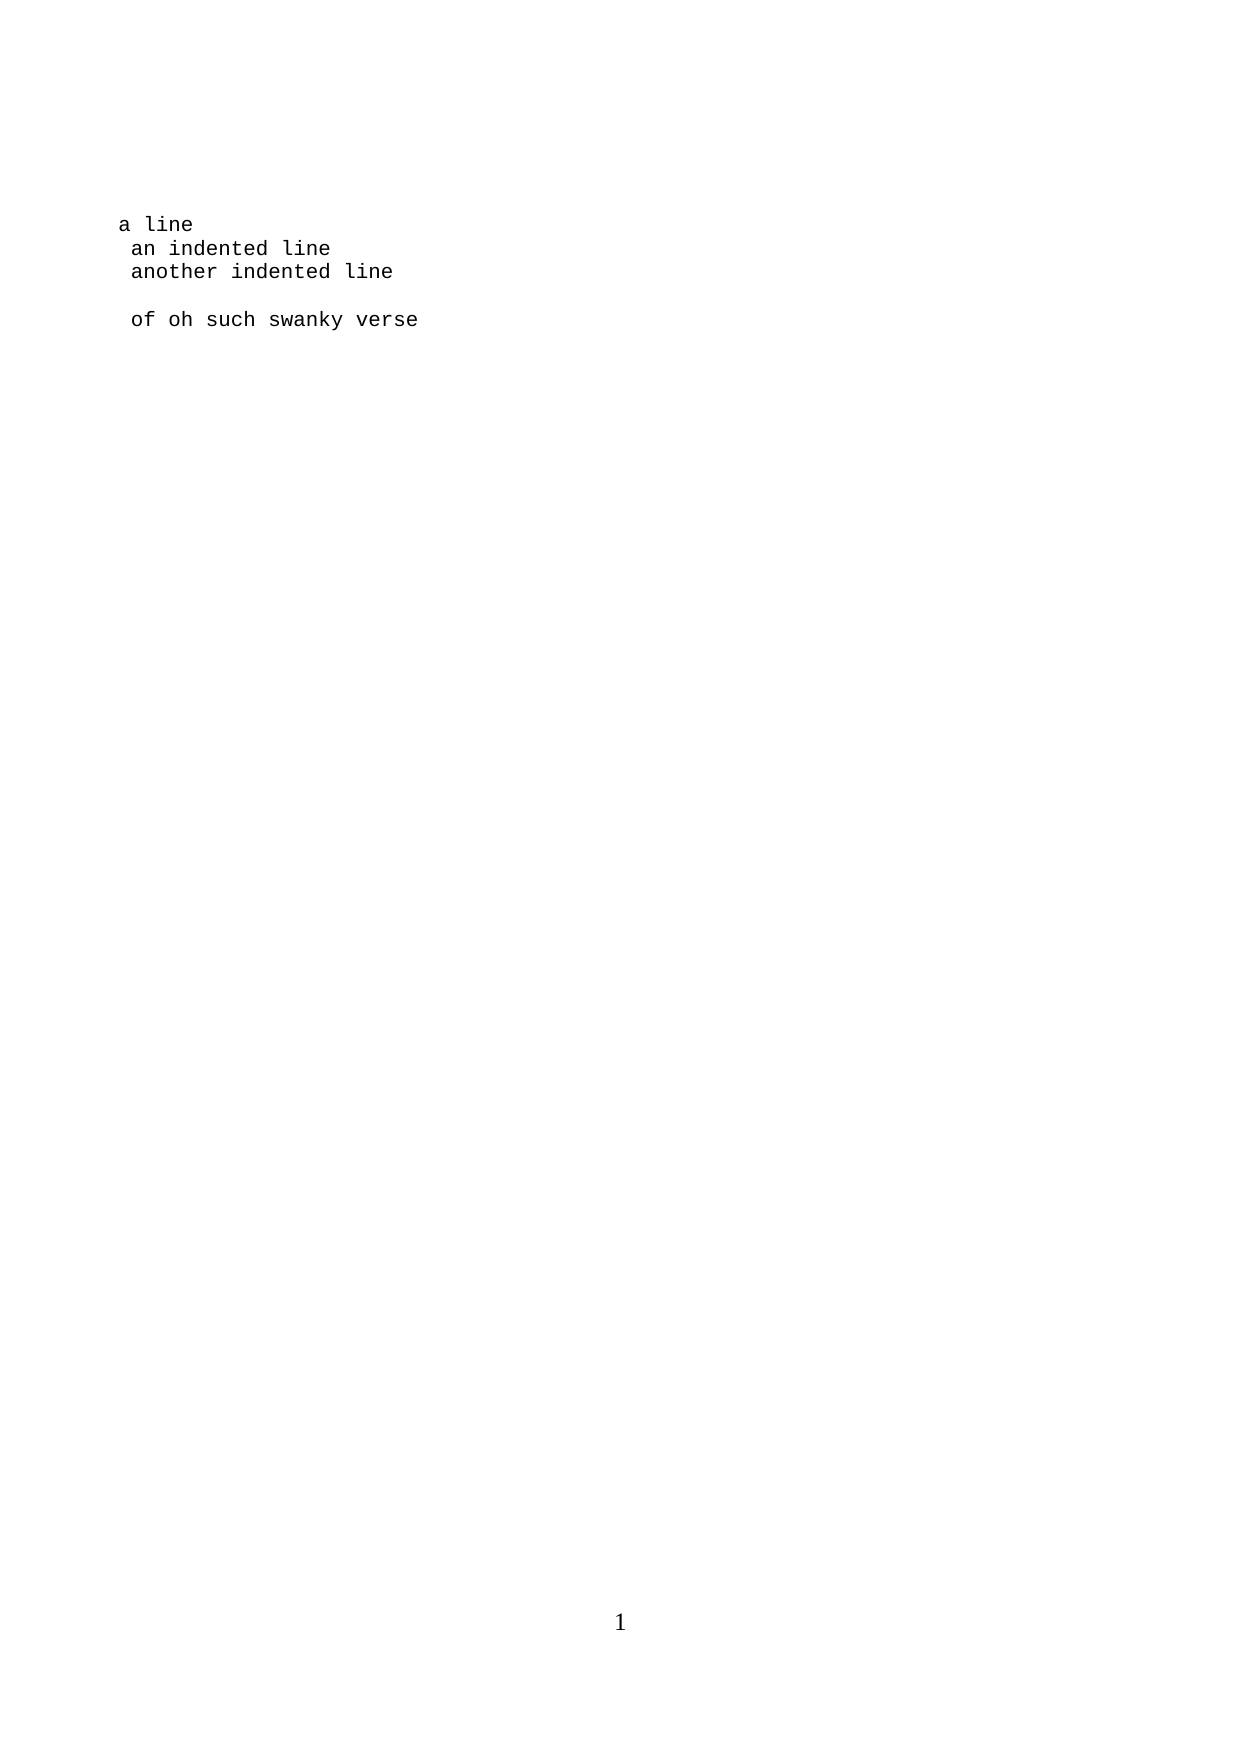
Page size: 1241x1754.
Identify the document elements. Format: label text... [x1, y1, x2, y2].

text a line an indented line another indented line of oh such swanky verse [118, 214, 1122, 356]
subtitle mouse@t470s [118, 118, 1122, 166]
